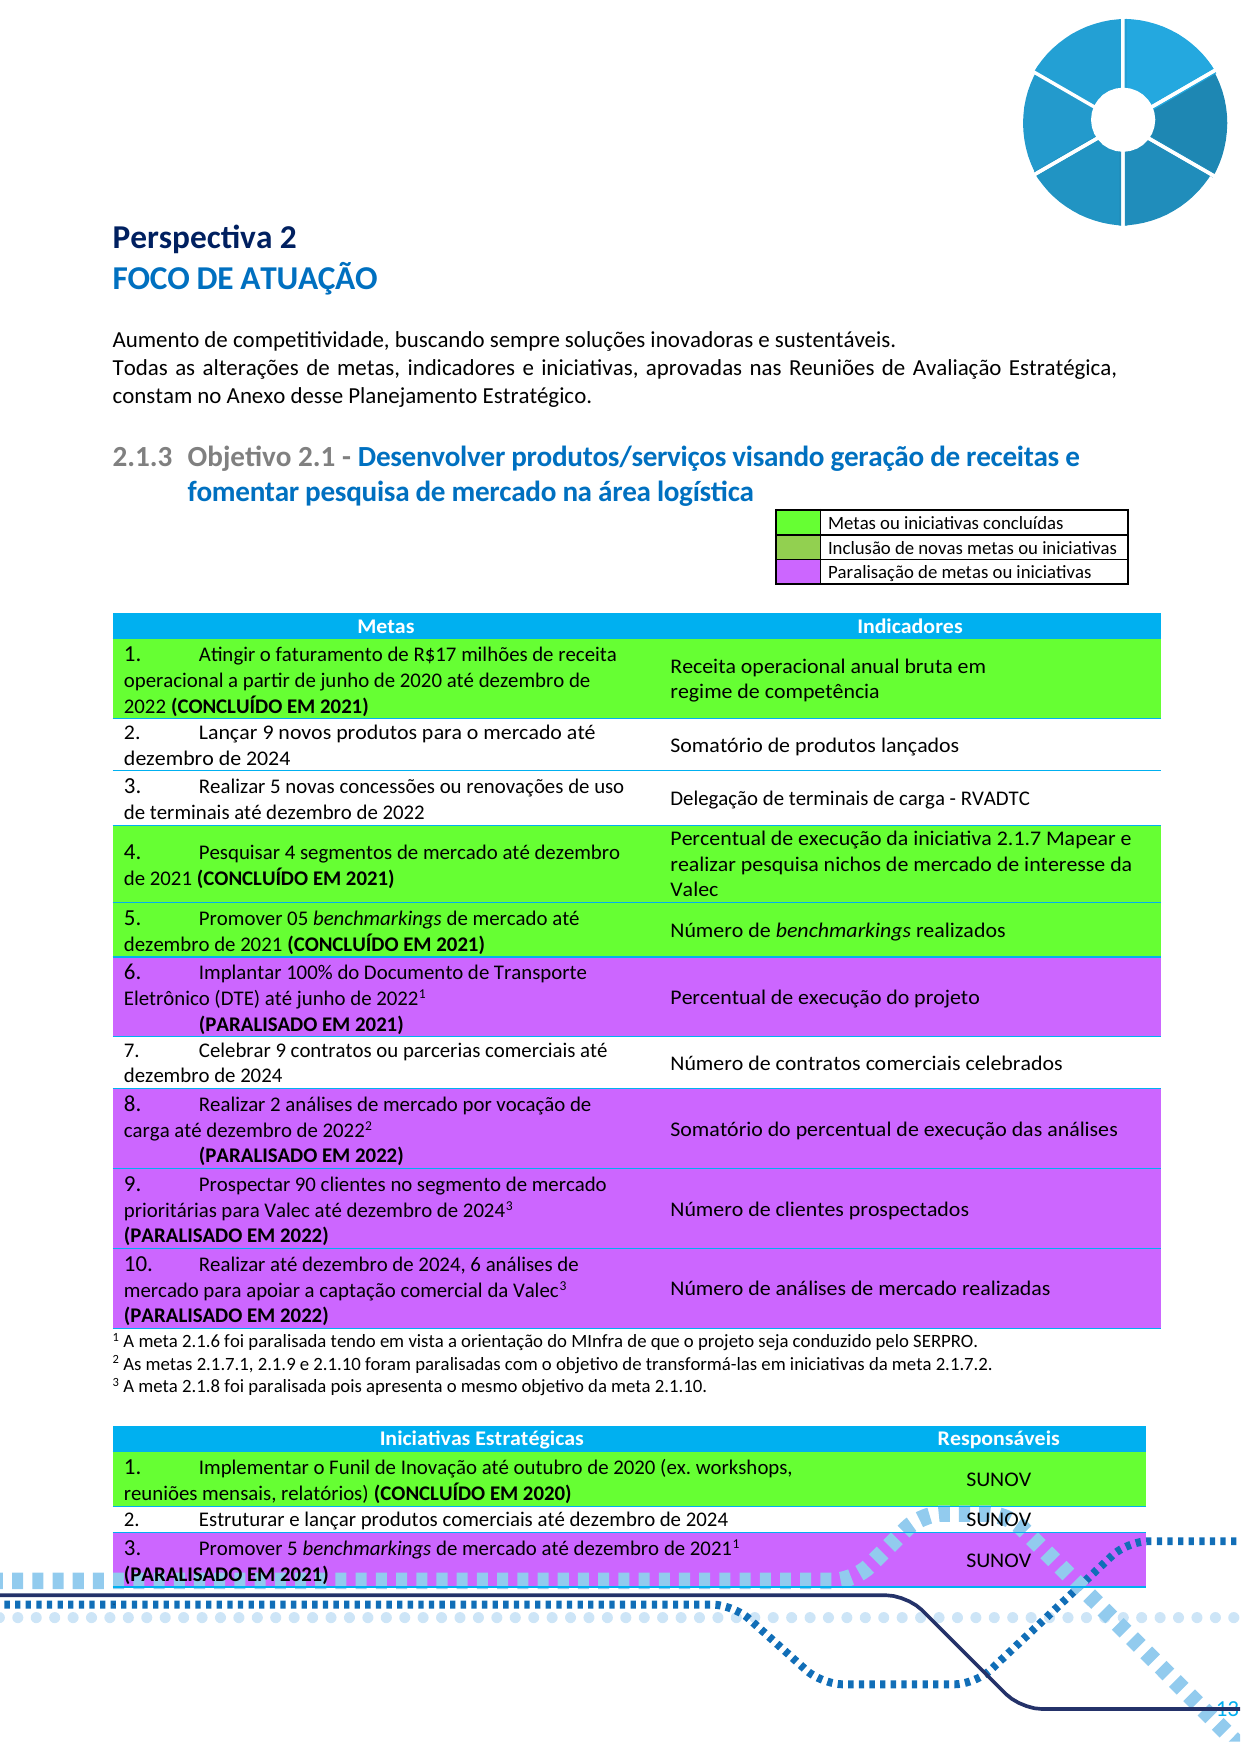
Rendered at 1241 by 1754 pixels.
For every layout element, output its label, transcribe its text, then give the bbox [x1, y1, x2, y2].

table_cell [777, 536, 820, 559]
table_header Responsáveis [851, 1426, 1146, 1451]
table_cell Número de benchmarkings realizados [659, 903, 1161, 956]
text 1 A meta 2.1.6 foi paralisada tendo em vista a orientação do MInfra de que o projeto seja conduzido pelo SERPRO. [112, 1329, 1119, 1352]
table_cell Receita operacional anual bruta em regime de competência [659, 639, 1161, 718]
text FOCO DE ATUAÇÃO [112, 257, 1125, 297]
table_cell Percentual de execução do projeto [659, 958, 1161, 1036]
table_cell Prospectar 90 clientes no segmento de mercado prioritárias para Valec até dezembro de 20243 (PARALISADO EM 2022) [113, 1169, 659, 1248]
table_cell Implementar o Funil de Inovação até outubro de 2020 (ex. workshops, reuniões mensais, relatórios) (CONCLUÍDO EM 2020) [113, 1452, 851, 1506]
table_cell Atingir o faturamento de R$17 milhões de receita operacional a partir de junho de 2020 até dezembro de 2022 (CONCLUÍDO EM 2021) [113, 639, 659, 718]
table_cell Somatório do percentual de execução das análises [659, 1089, 1161, 1168]
table_cell Promover 05 benchmarkings de mercado até dezembro de 2021 (CONCLUÍDO EM 2021) [113, 903, 659, 956]
text Aumento de competitividade, buscando sempre soluções inovadoras e sustentáveis. [112, 325, 1119, 353]
table_cell Número de clientes prospectados [659, 1169, 1161, 1248]
table_cell SUNOV [851, 1533, 1146, 1586]
table_cell Realizar até dezembro de 2024, 6 análises de mercado para apoiar a captação comercial da Valec3 (PARALISADO EM 2022) [113, 1249, 659, 1328]
table_cell Estruturar e lançar produtos comerciais até dezembro de 2024 [113, 1507, 851, 1532]
text 3 A meta 2.1.8 foi paralisada pois apresenta o mesmo objetivo da meta 2.1.10. [112, 1375, 1119, 1398]
table_cell Celebrar 9 contratos ou parcerias comerciais até dezembro de 2024 [113, 1037, 659, 1088]
table_cell SUNOV [851, 1452, 1146, 1506]
subtitle Objetivo 2.1 - Desenvolver produtos/serviços visando geração de receitas e fomentar pesquisa de mercado na área logística [112, 438, 1128, 509]
table_cell Paralisação de metas ou iniciativas [821, 560, 1127, 583]
table_cell SUNOV [1003, 1507, 1146, 1532]
table_header Metas ou iniciativas concluídas [821, 511, 1127, 534]
subtitle Perspectiva 2 [112, 216, 1128, 257]
table_header Indicadores [659, 613, 1161, 638]
text Todas as alterações de metas, indicadores e iniciativas, aprovadas nas Reuniões de Avaliação Estratégica, constam no Anexo desse Planejamento Estratégico. [112, 353, 1119, 409]
table_cell Somatório de produtos lançados [659, 719, 1161, 770]
table_header Iniciativas Estratégicas [113, 1426, 851, 1451]
table_cell Percentual de execução da iniciativa 2.1.7 Mapear e realizar pesquisa nichos de mercado de interesse da Valec [659, 826, 1161, 902]
table_header [777, 511, 820, 534]
table_cell Número de análises de mercado realizadas [659, 1249, 1161, 1328]
table_cell Realizar 2 análises de mercado por vocação de carga até dezembro de 20222 (PARALISADO EM 2022) [113, 1089, 659, 1168]
table_cell Lançar 9 novos produtos para o mercado até dezembro de 2024 [113, 719, 659, 770]
table_cell Número de contratos comerciais celebrados [659, 1037, 1161, 1088]
table_cell [777, 560, 820, 583]
table_cell SUNOV [851, 1507, 1016, 1532]
table_cell Delegação de terminais de carga - RVADTC [659, 771, 1161, 824]
table_cell Inclusão de novas metas ou iniciativas [821, 536, 1127, 559]
text 2 As metas 2.1.7.1, 2.1.9 e 2.1.10 foram paralisadas com o objetivo de transformá-las em iniciativas da meta 2.1.7.2. [112, 1352, 1128, 1375]
table_cell Promover 5 benchmarkings de mercado até dezembro de 20211 (PARALISADO EM 2021) [113, 1533, 851, 1586]
table_cell Realizar 5 novas concessões ou renovações de uso de terminais até dezembro de 2022 [113, 771, 659, 824]
table_cell Implantar 100% do Documento de Transporte Eletrônico (DTE) até junho de 20221 (PARALISADO EM 2021) [113, 958, 659, 1036]
table_header Metas [113, 613, 659, 638]
table_cell Pesquisar 4 segmentos de mercado até dezembro de 2021 (CONCLUÍDO EM 2021) [113, 826, 659, 902]
